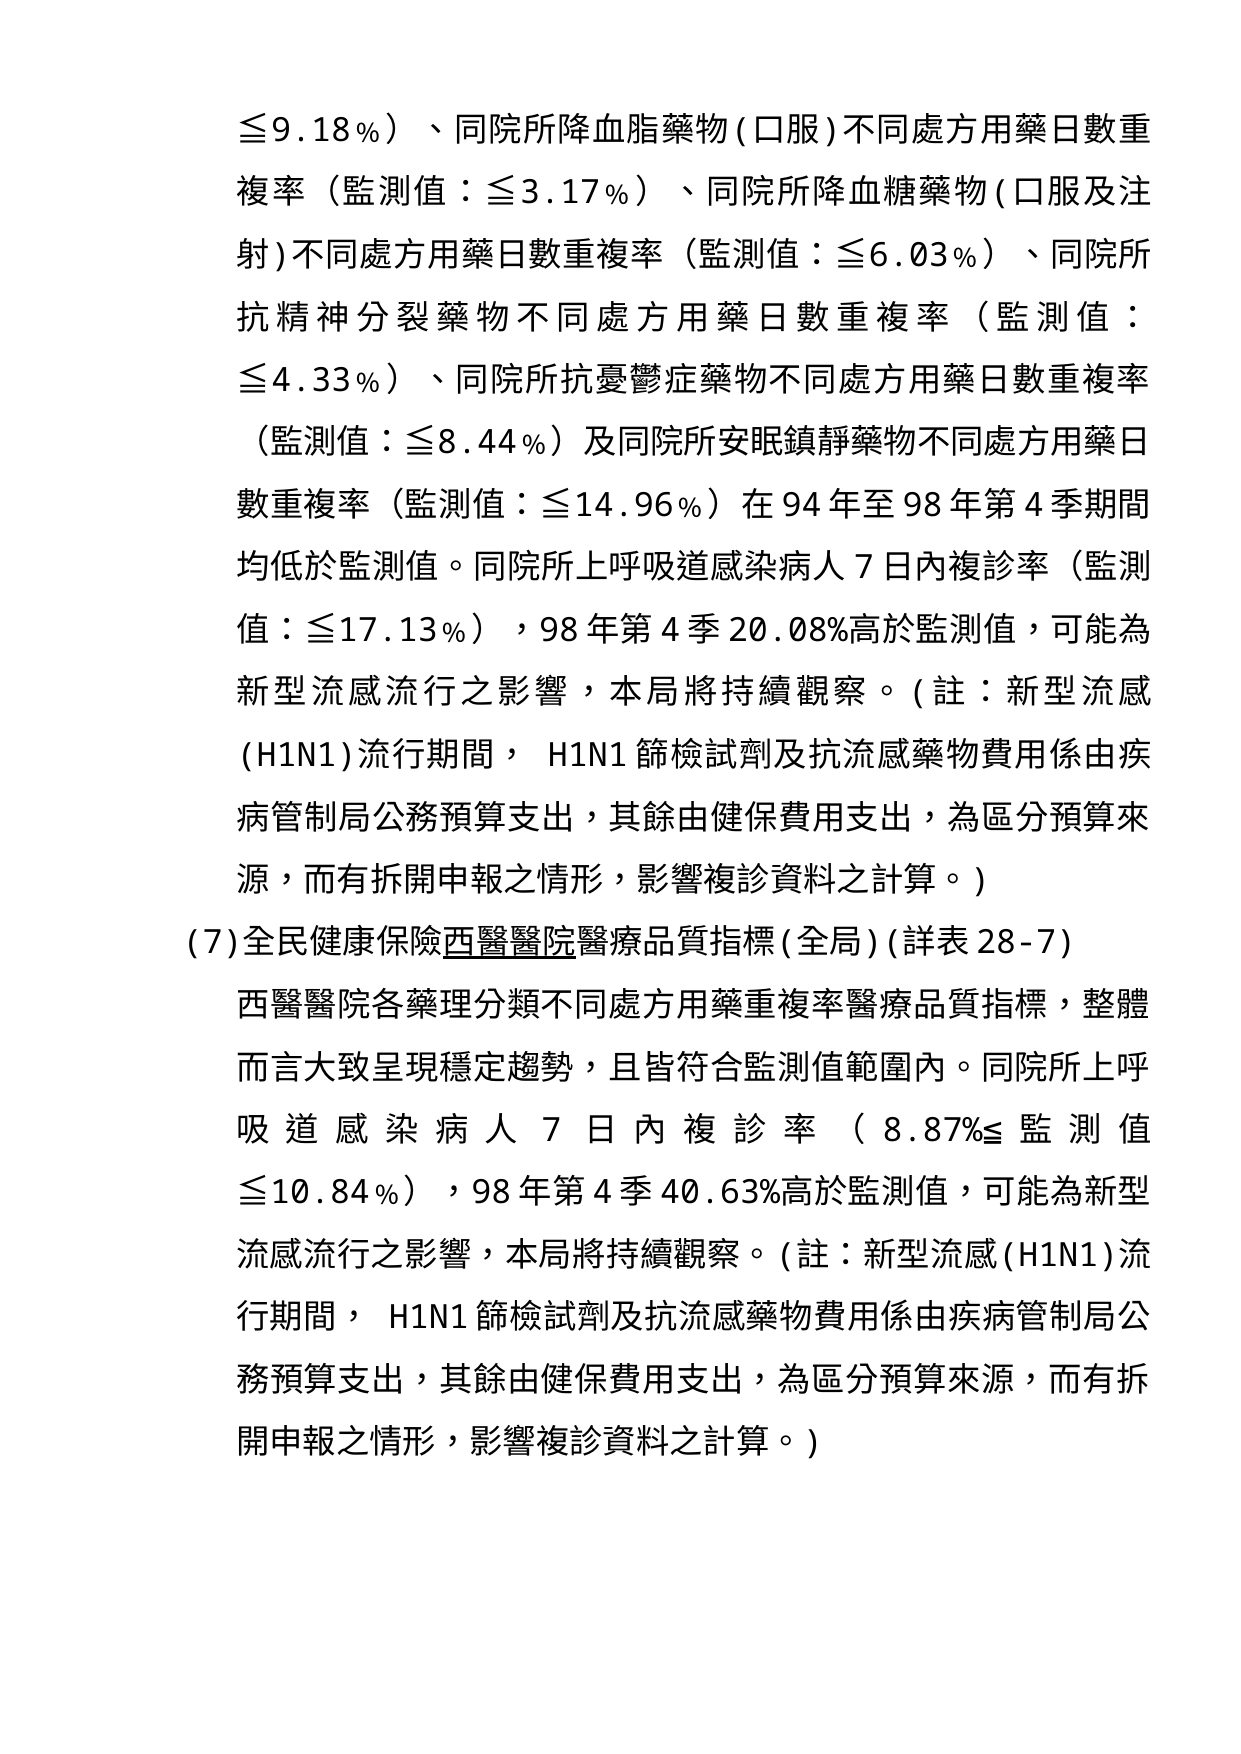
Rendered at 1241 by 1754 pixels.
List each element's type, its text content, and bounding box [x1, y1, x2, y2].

text ≦9.18﹪）、同院所降血脂藥物(口服)不同處方用藥日數重複率（監測值：≦3.17﹪）、同院所降血糖藥物(口服及注射)不同處方用藥日數重複率（監測值：≦6.03﹪）、同院所抗精神分裂藥物不同處方用藥日數重複率（監測值：≦4.33﹪）、同院所抗憂鬱症藥物不同處方用藥日數重複率（監測值：≦8.44﹪）及同院所安眠鎮靜藥物不同處方用藥日數重複率（監測值：≦14.96﹪）在94年至98年第4季期間均低於監測值。同院所上呼吸道感染病人7日內複診率（監測值：≦17.13﹪），98年第4季20.08%高於監測值，可能為新型流感流行之影響，本局將持續觀察。(註：新型流感(H1N1)流行期間， H1N1篩檢試劑及抗流感藥物費用係由疾病管制局公務預算支出，其餘由健保費用支出，為區分預算來源，而有拆開申報之情形，影響複診資料之計算。) [236, 85, 1152, 898]
text (7)全民健康保險西醫醫院醫療品質指標(全局)(詳表28-7) [182, 898, 1152, 960]
text 西醫醫院各藥理分類不同處方用藥重複率醫療品質指標，整體而言大致呈現穩定趨勢，且皆符合監測值範圍內。同院所上呼吸道感染病人7日內複診率（8.87%≦監測值≦10.84﹪），98年第4季40.63%高於監測值，可能為新型流感流行之影響，本局將持續觀察。(註：新型流感(H1N1)流行期間， H1N1篩檢試劑及抗流感藥物費用係由疾病管制局公務預算支出，其餘由健保費用支出，為區分預算來源，而有拆開申報之情形，影響複診資料之計算。) [236, 960, 1152, 1460]
